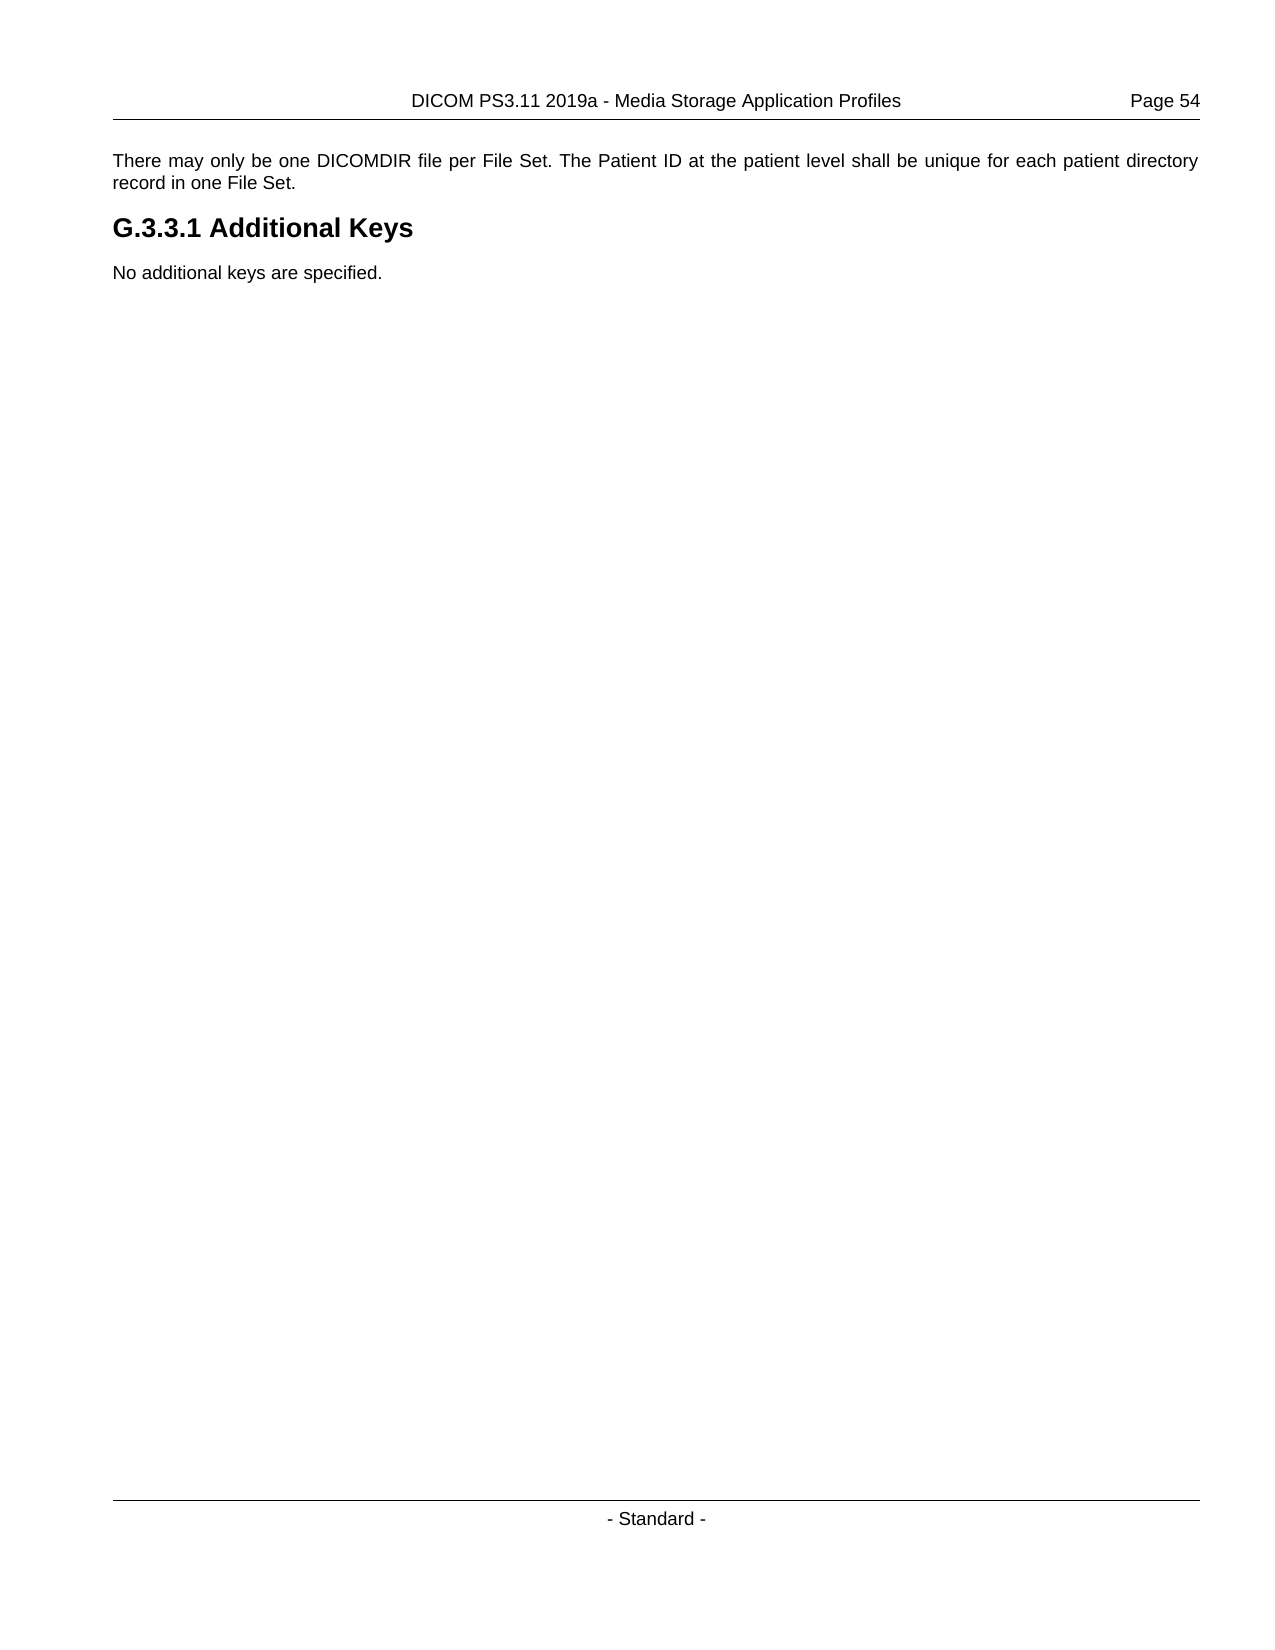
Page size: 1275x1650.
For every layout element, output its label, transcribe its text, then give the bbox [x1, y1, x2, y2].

text There may only be one DICOMDIR file per File Set. The Patient ID at the patient level shall be unique for each patient directory record in one File Set. [112, 150, 1200, 193]
text G.3.3.1 Additional Keys [112, 212, 1200, 243]
text No additional keys are specified. [112, 262, 1200, 283]
